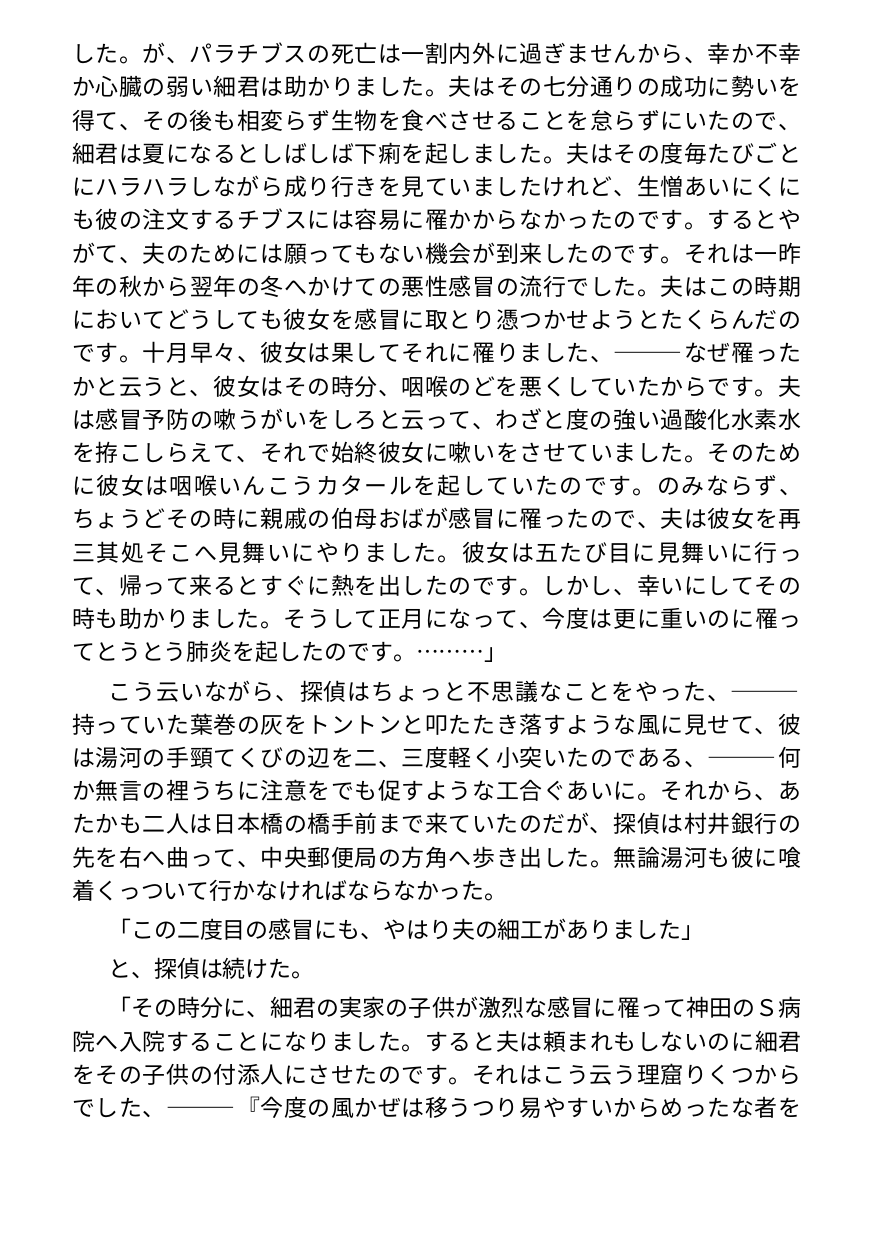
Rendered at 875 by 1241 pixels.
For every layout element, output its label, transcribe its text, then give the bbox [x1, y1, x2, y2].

text 「その時分に、細君の実家の子供が激烈な感冒に罹って神田のＳ病院へ入院することになりました。すると夫は頼まれもしないのに細君をその子供の付添人にさせたのです。それはこう云う理窟りくつからでした、―――『今度の風かぜは移うつり易やすいからめったな者を [72, 990, 802, 1123]
text と、探偵は続けた。 [72, 951, 802, 984]
text こう云いながら、探偵はちょっと不思議なことをやった、―――持っていた葉巻の灰をトントンと叩たたき落すような風に見せて、彼は湯河の手頸てくびの辺を二、三度軽く小突いたのである、―――何か無言の裡うちに注意をでも促すような工合ぐあいに。それから、あたかも二人は日本橋の橋手前まで来ていたのだが、探偵は村井銀行の先を右へ曲って、中央郵便局の方角へ歩き出した。無論湯河も彼に喰着くっついて行かなければならなかった。 [72, 673, 802, 906]
text 「この二度目の感冒にも、やはり夫の細工がありました」 [72, 912, 802, 945]
text した。が、パラチブスの死亡は一割内外に過ぎませんから、幸か不幸か心臓の弱い細君は助かりました。夫はその七分通りの成功に勢いを得て、その後も相変らず生物を食べさせることを怠らずにいたので、細君は夏になるとしばしば下痢を起しました。夫はその度毎たびごとにハラハラしながら成り行きを見ていましたけれど、生憎あいにくにも彼の注文するチブスには容易に罹かからなかったのです。するとやがて、夫のためには願ってもない機会が到来したのです。それは一昨年の秋から翌年の冬へかけての悪性感冒の流行でした。夫はこの時期においてどうしても彼女を感冒に取とり憑つかせようとたくらんだのです。十月早々、彼女は果してそれに罹りました、―――なぜ罹ったかと云うと、彼女はその時分、咽喉のどを悪くしていたからです。夫は感冒予防の嗽うがいをしろと云って、わざと度の強い過酸化水素水を拵こしらえて、それで始終彼女に嗽いをさせていました。そのために彼女は咽喉いんこうカタールを起していたのです。のみならず、ちょうどその時に親戚の伯母おばが感冒に罹ったので、夫は彼女を再三其処そこへ見舞いにやりました。彼女は五たび目に見舞いに行って、帰って来るとすぐに熱を出したのです。しかし、幸いにしてその時も助かりました。そうして正月になって、今度は更に重いのに罹ってとうとう肺炎を起したのです。………」 [72, 36, 802, 667]
